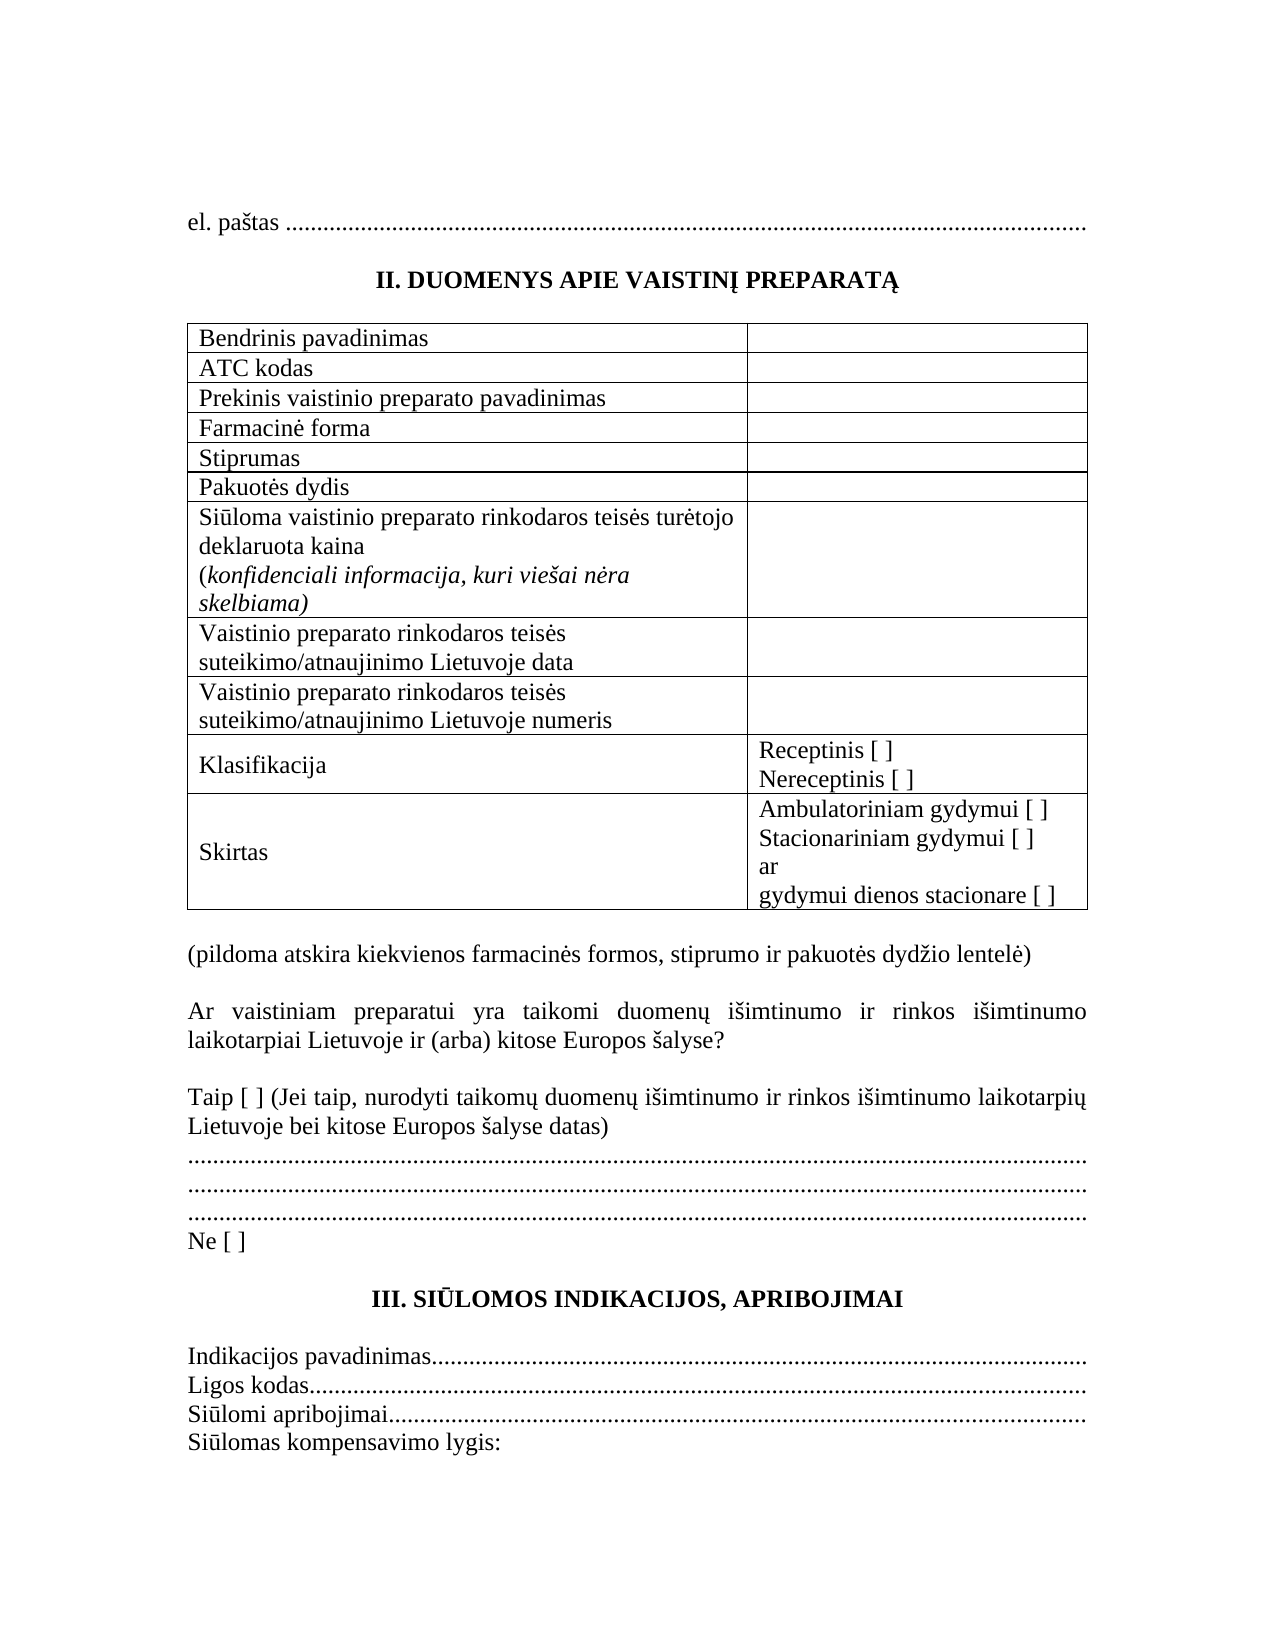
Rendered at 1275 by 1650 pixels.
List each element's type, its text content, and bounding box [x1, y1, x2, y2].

text Taip [ ] (Jei taip, nurodyti taikomų duomenų išimtinumo ir rinkos išimtinumo laikotarpių Lietuvoje bei kitose Europos šalyse datas) [187, 1082, 1087, 1140]
table_cell [748, 413, 1087, 442]
table_cell [748, 443, 1087, 471]
text Siūlomas kompensavimo lygis: [187, 1427, 1087, 1456]
text el. paštas [187, 207, 1087, 236]
table_cell [748, 502, 1087, 617]
text Siūlomi apribojimai [187, 1399, 1087, 1427]
table_cell Vaistinio preparato rinkodaros teisės suteikimo/atnaujinimo Lietuvoje numeris [188, 677, 747, 734]
text III. SIŪLOMOS INDIKACIJOS, APRIBOJIMAI [187, 1284, 1087, 1312]
table_cell Receptinis [ ] Nereceptinis [ ] [748, 735, 1087, 793]
table_cell [748, 677, 1087, 734]
text Ar vaistiniam preparatui yra taikomi duomenų išimtinumo ir rinkos išimtinumo laikotarpiai Lietuvoje ir (arba) kitose Europos šalyse? [187, 996, 1087, 1054]
table_cell Farmacinė forma [188, 413, 747, 442]
text (pildoma atskira kiekvienos farmacinės formos, stiprumo ir pakuotės dydžio lentelė) [187, 939, 1087, 967]
text II. DUOMENYS APIE VAISTINĮ PREPARATĄ [187, 265, 1087, 294]
table_cell Klasifikacija [188, 735, 747, 793]
text Ne [ ] [187, 1226, 1087, 1255]
table_header [748, 324, 1087, 352]
table_cell Stiprumas [188, 443, 747, 471]
table_cell Pakuotės dydis [188, 473, 747, 501]
table_cell Prekinis vaistinio preparato pavadinimas [188, 383, 747, 412]
table_cell [748, 618, 1087, 676]
table_cell [748, 383, 1087, 412]
text Indikacijos pavadinimas [187, 1341, 1087, 1370]
table_cell Skirtas [188, 794, 747, 909]
text Ligos kodas [187, 1370, 1087, 1399]
table_cell Ambulatoriniam gydymui [ ] Stacionariniam gydymui [ ] ar gydymui dienos stacionare [ ] [748, 794, 1087, 909]
table_cell Siūloma vaistinio preparato rinkodaros teisės turėtojo deklaruota kaina (konfidenciali informacija, kuri viešai nėra skelbiama) [188, 502, 747, 617]
table_cell ATC kodas [188, 353, 747, 382]
table_cell [748, 353, 1087, 382]
table_cell [748, 473, 1087, 501]
table_cell Vaistinio preparato rinkodaros teisės suteikimo/atnaujinimo Lietuvoje data [188, 618, 747, 676]
table_header Bendrinis pavadinimas [188, 324, 747, 352]
